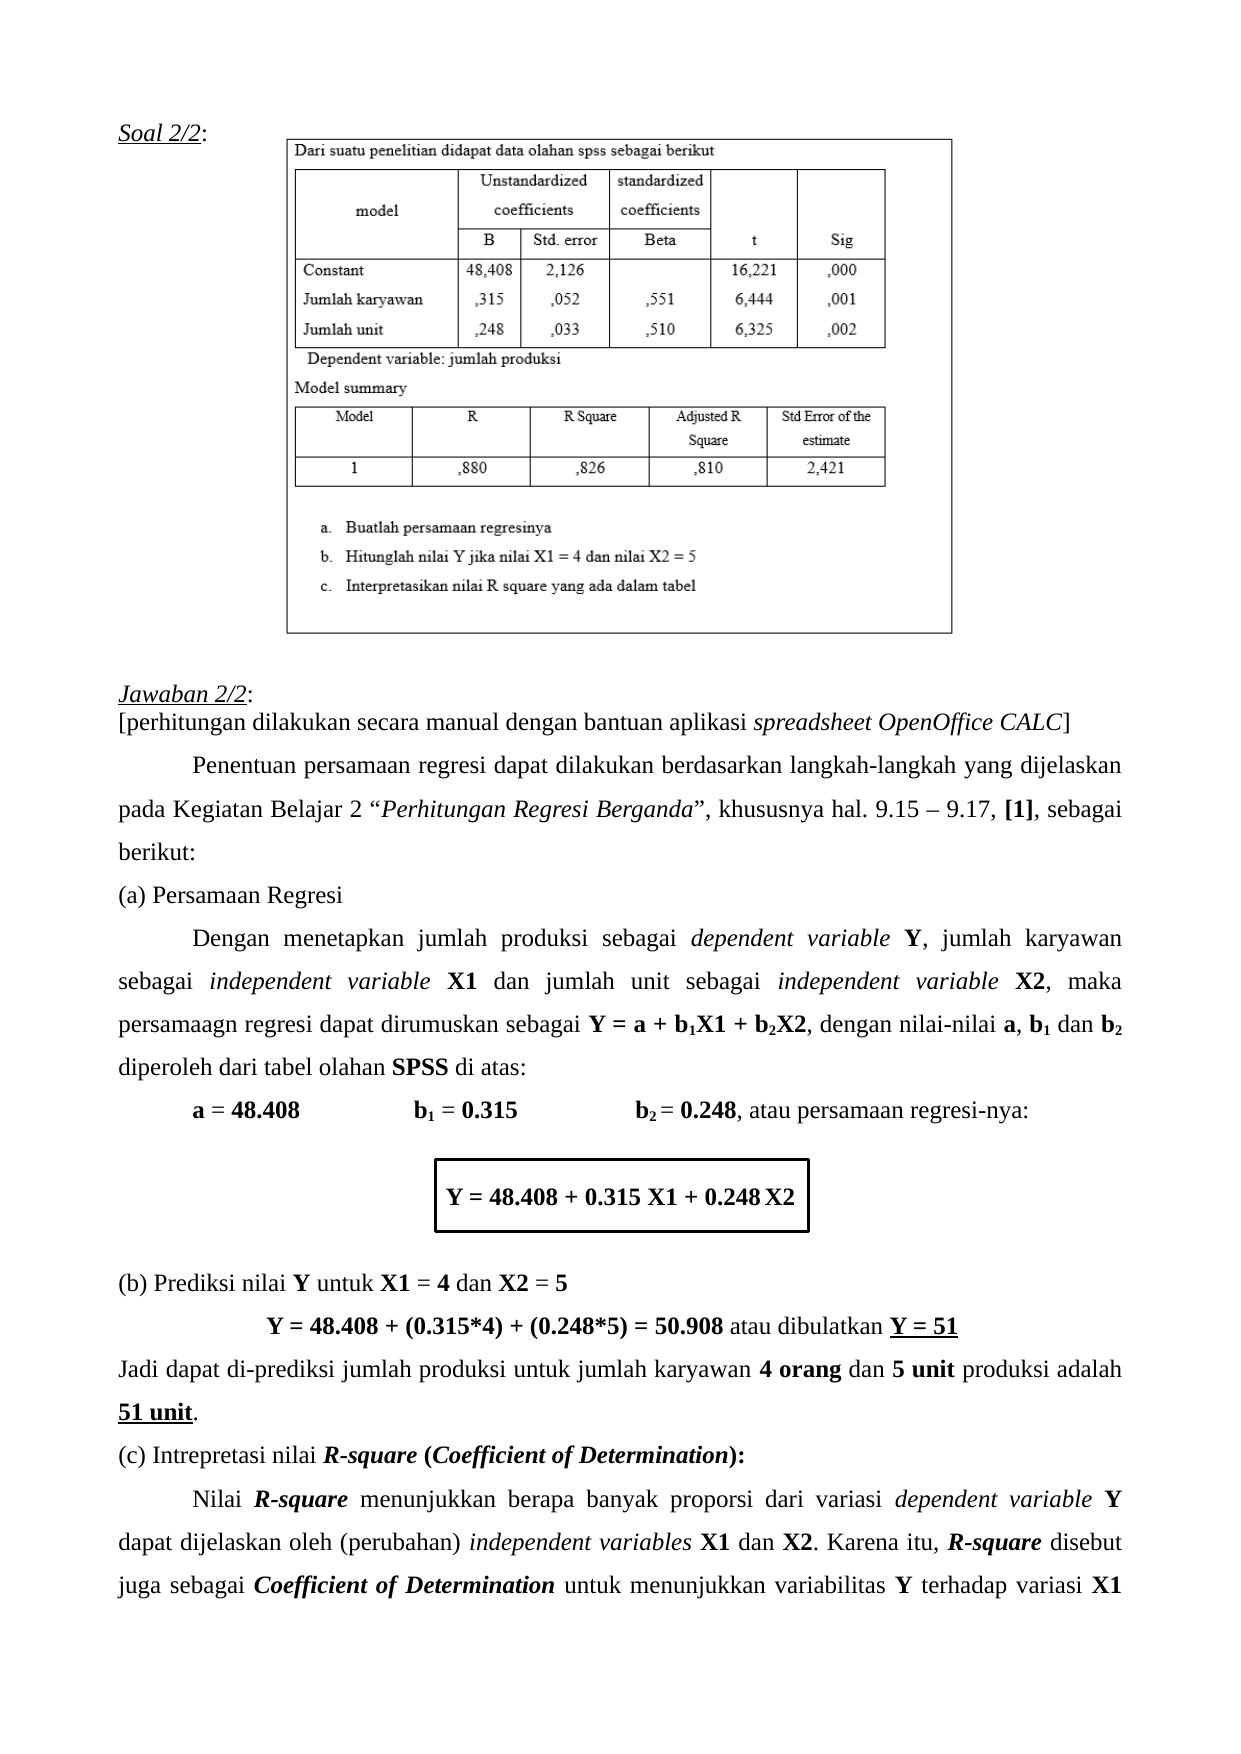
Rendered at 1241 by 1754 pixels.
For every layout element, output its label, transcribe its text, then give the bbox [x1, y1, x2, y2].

text (b) Prediksi nilai Y untuk X1 = 4 dan X2 = 5 [118, 1268, 1122, 1297]
text [810, 1182, 1122, 1211]
text (a) Persamaan Regresi [118, 880, 1122, 909]
text Y = 48.408 + (0.315*4) + (0.248*5) = 50.908 atau dibulatkan Y = 51 [118, 1311, 1122, 1340]
text Soal 2/2: [118, 118, 273, 147]
text Dengan menetapkan jumlah produksi sebagai dependent variable Y, jumlah karyawan sebagai independent variable X1 dan jumlah unit sebagai independent variable X2, maka persamaagn regresi dapat dirumuskan sebagai Y = a + b1X1 + b2X2, dengan nilai-nilai a, b1 dan b2 diperoleh dari tabel olahan SPSS di atas: [118, 923, 1122, 1081]
picture [273, 118, 967, 642]
text [967, 118, 1122, 147]
text Jawaban 2/2: [118, 679, 1122, 707]
text Jadi dapat di-prediksi jumlah produksi untuk jumlah karyawan 4 orang dan 5 unit produksi adalah 51 unit. [118, 1354, 1122, 1426]
text Y = 48.408 + 0.315 X1 + 0.248 X2 [437, 1182, 807, 1211]
text a = 48.408 b1 = 0.315 b2 = 0.248, atau persamaan regresi-nya: [118, 1096, 1122, 1124]
text Penentuan persamaan regresi dapat dilakukan berdasarkan langkah-langkah yang dijelaskan pada Kegiatan Belajar 2 “Perhitungan Regresi Berganda”, khususnya hal. 9.15 – 9.17, [1], sebagai berikut: [118, 751, 1122, 866]
text [118, 1182, 434, 1211]
text [perhitungan dilakukan secara manual dengan bantuan aplikasi spreadsheet OpenOffice CALC] [118, 707, 1122, 736]
text Nilai R-square menunjukkan berapa banyak proporsi dari variasi dependent variable Y dapat dijelaskan oleh (perubahan) independent variables X1 dan X2. Karena itu, R-square disebut juga sebagai Coefficient of Determination untuk menunjukkan variabilitas Y terhadap variasi X1 [118, 1484, 1122, 1599]
text (c) Intrepretasi nilai R-square (Coefficient of Determination): [118, 1441, 1122, 1469]
